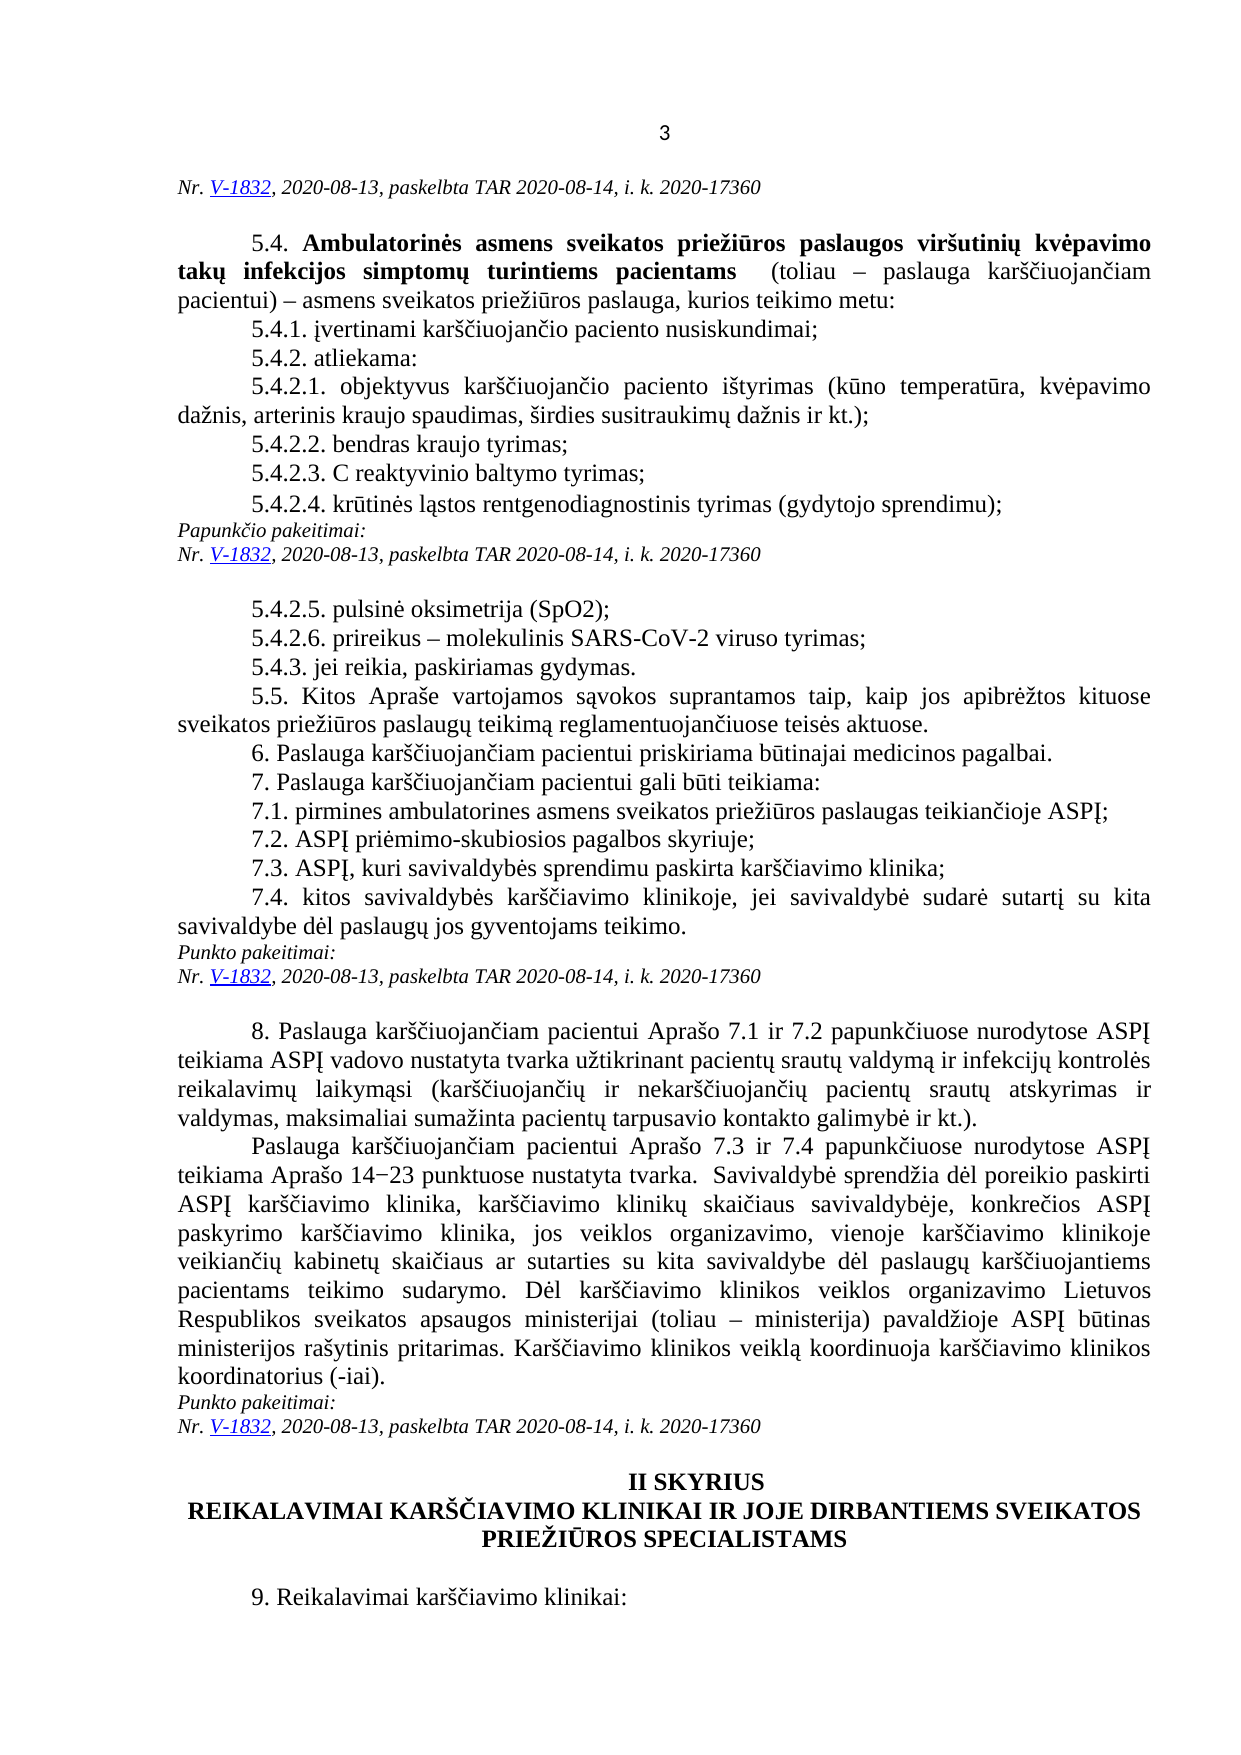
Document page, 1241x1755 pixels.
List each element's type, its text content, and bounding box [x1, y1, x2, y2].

text Nr. V-1832, 2020-08-13, paskelbta TAR 2020-08-14, i. k. 2020-17360 [177, 1414, 1152, 1438]
text 5.4.2.3. C reaktyvinio baltymo tyrimas; [177, 458, 1181, 486]
text 5.4.1. įvertinami karščiuojančio paciento nusiskundimai; [177, 314, 1181, 343]
text Nr. V-1832, 2020-08-13, paskelbta TAR 2020-08-14, i. k. 2020-17360 [177, 542, 1152, 566]
text Punkto pakeitimai: [177, 939, 1152, 964]
text 5.4. Ambulatorinės asmens sveikatos priežiūros paslaugos viršutinių kvėpavimo takų infekcijos simptomų turintiems pacientams (toliau – paslauga karščiuojančiam pacientui) – asmens sveikatos priežiūros paslauga, kurios teikimo metu: [177, 228, 1152, 314]
text Papunkčio pakeitimai: [177, 518, 1152, 542]
text Paslauga karščiuojančiam pacientui Aprašo 7.3 ir 7.4 papunkčiuose nurodytose ASPĮ teikiama Aprašo 14−23 punktuose nustatyta tvarka. Savivaldybė sprendžia dėl poreikio paskirti ASPĮ karščiavimo klinika, karščiavimo klinikų skaičiaus savivaldybėje, konkrečios ASPĮ paskyrimo karščiavimo klinika, jos veiklos organizavimo, vienoje karščiavimo klinikoje veikiančių kabinetų skaičiaus ar sutarties su kita savivaldybe dėl paslaugų karščiuojantiems pacientams teikimo sudarymo. Dėl karščiavimo klinikos veiklos organizavimo Lietuvos Respublikos sveikatos apsaugos ministerijai (toliau – ministerija) pavaldžioje ASPĮ būtinas ministerijos rašytinis pritarimas. Karščiavimo klinikos veiklą koordinuoja karščiavimo klinikos koordinatorius (-iai). [177, 1131, 1152, 1390]
text 5.4.2.4. krūtinės ląstos rentgenodiagnostinis tyrimas (gydytojo sprendimu); [177, 486, 1181, 518]
text 7.3. ASPĮ, kuri savivaldybės sprendimu paskirta karščiavimo klinika; [177, 853, 1152, 882]
text 8. Paslauga karščiuojančiam pacientui Aprašo 7.1 ir 7.2 papunkčiuose nurodytose ASPĮ teikiama ASPĮ vadovo nustatyta tvarka užtikrinant pacientų srautų valdymą ir infekcijų kontrolės reikalavimų laikymąsi (karščiuojančių ir nekarščiuojančių pacientų srautų atskyrimas ir valdymas, maksimaliai sumažinta pacientų tarpusavio kontakto galimybė ir kt.). [177, 1016, 1152, 1131]
text 5.5. Kitos Apraše vartojamos sąvokos suprantamos taip, kaip jos apibrėžtos kituose sveikatos priežiūros paslaugų teikimą reglamentuojančiuose teisės aktuose. [177, 681, 1152, 738]
text 7.2. ASPĮ priėmimo-skubiosios pagalbos skyriuje; [177, 824, 1152, 853]
text 5.4.2.5. pulsinė oksimetrija (SpO2); [177, 594, 1181, 623]
text 7.4. kitos savivaldybės karščiavimo klinikoje, jei savivaldybė sudarė sutartį su kita savivaldybe dėl paslaugų jos gyventojams teikimo. [177, 882, 1152, 939]
text Punkto pakeitimai: [177, 1390, 1152, 1414]
text 9. Reikalavimai karščiavimo klinikai: [177, 1582, 1181, 1611]
text Nr. V-1832, 2020-08-13, paskelbta TAR 2020-08-14, i. k. 2020-17360 [177, 175, 1152, 199]
text 5.4.2.2. bendras kraujo tyrimas; [177, 429, 1181, 458]
text 5.4.2.1. objektyvus karščiuojančio paciento ištyrimas (kūno temperatūra, kvėpavimo dažnis, arterinis kraujo spaudimas, širdies susitraukimų dažnis ir kt.); [177, 371, 1152, 429]
text Nr. V-1832, 2020-08-13, paskelbta TAR 2020-08-14, i. k. 2020-17360 [177, 964, 1152, 988]
text REIKALAVIMAI KARŠČIAVIMO KLINIKAI IR JOJE DIRBANTIEMS SVEIKATOS PRIEŽIŪROS SPECIALISTAMS [177, 1496, 1152, 1553]
text 5.4.2. atliekama: [177, 343, 1181, 371]
text II SKYRIUS [177, 1467, 1216, 1496]
text 7.1. pirmines ambulatorines asmens sveikatos priežiūros paslaugas teikiančioje ASPĮ; [177, 796, 1152, 824]
text 7. Paslauga karščiuojančiam pacientui gali būti teikiama: [177, 767, 1152, 796]
text 5.4.2.6. prireikus – molekulinis SARS-CoV-2 viruso tyrimas; [177, 623, 1181, 652]
text 6. Paslauga karščiuojančiam pacientui priskiriama būtinajai medicinos pagalbai. [177, 738, 1181, 767]
text 5.4.3. jei reikia, paskiriamas gydymas. [177, 652, 1181, 681]
